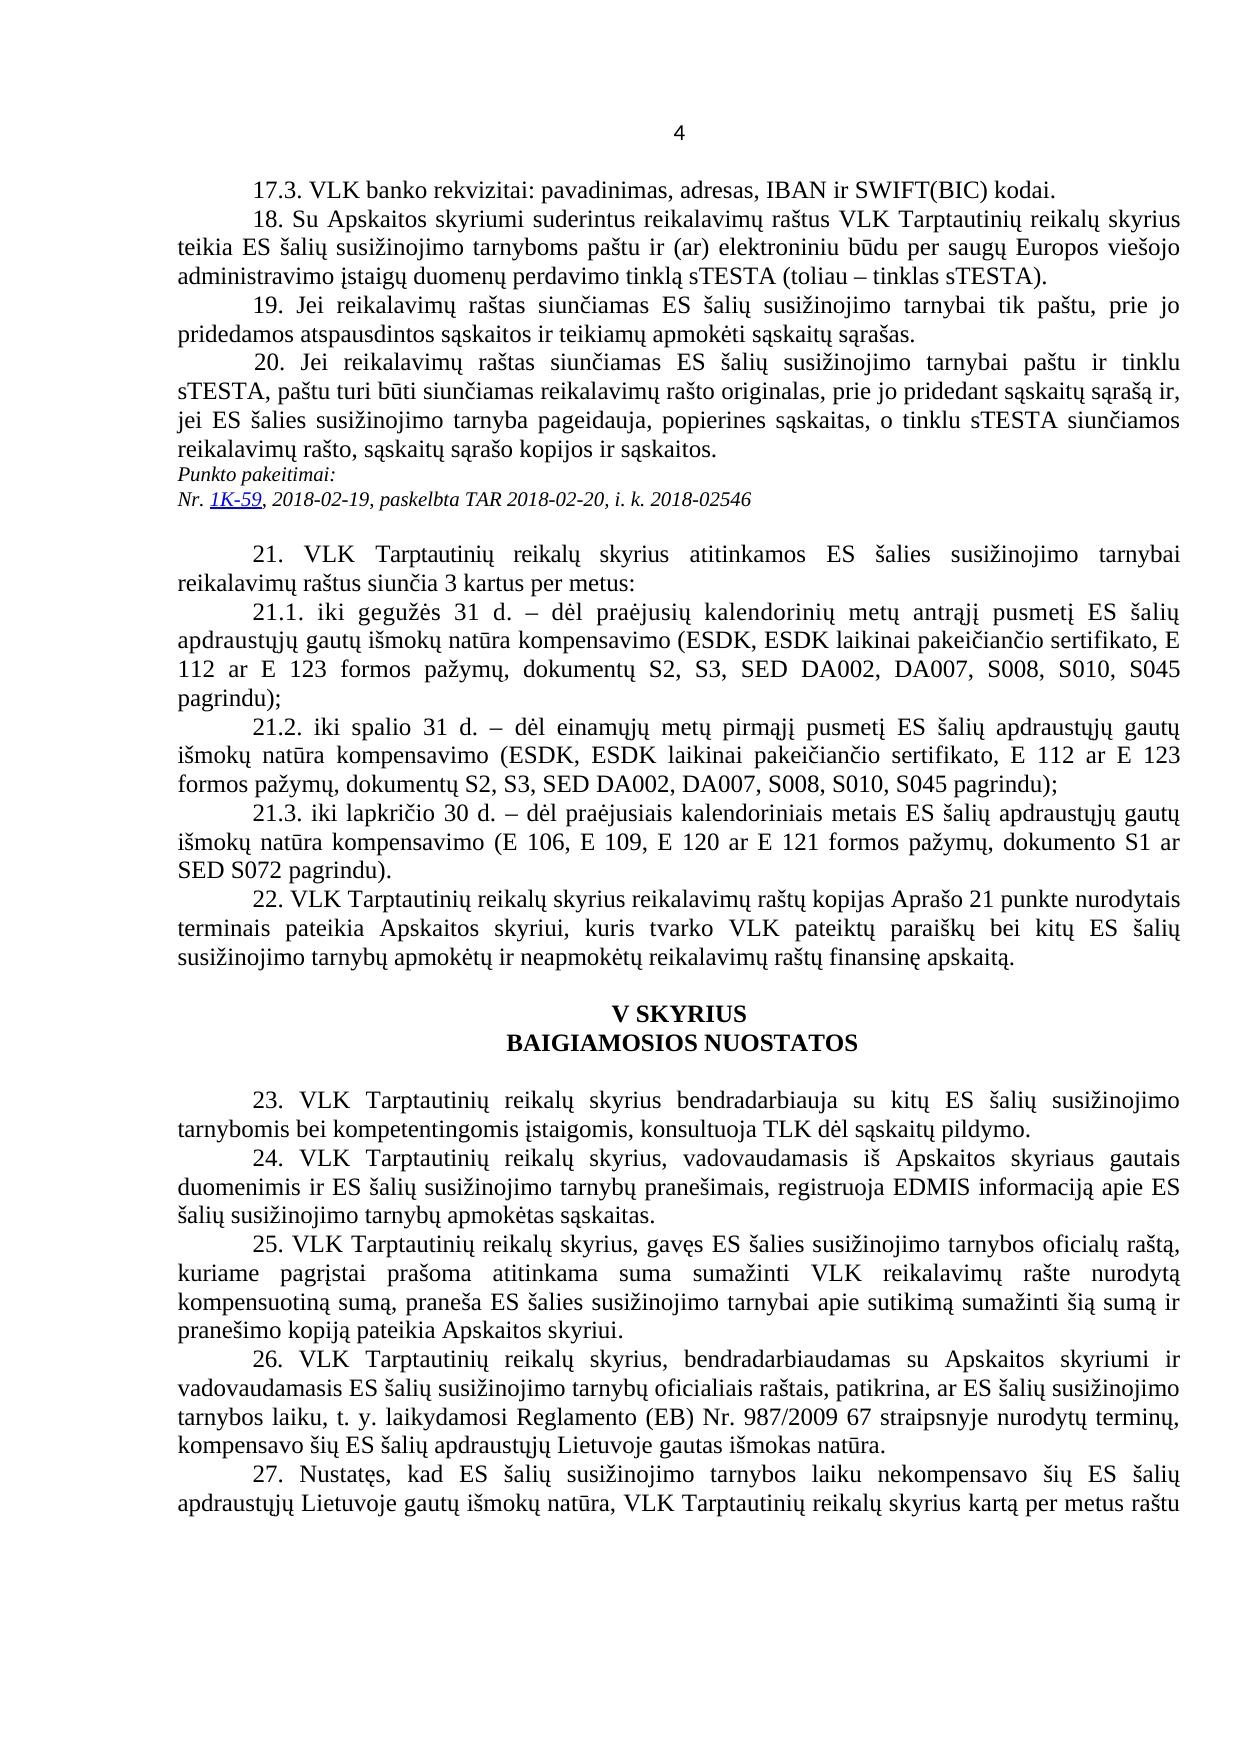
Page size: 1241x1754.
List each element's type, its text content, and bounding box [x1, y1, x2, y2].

text 21.3. iki lapkričio 30 d. – dėl praėjusiais kalendoriniais metais ES šalių apdraustųjų gautų išmokų natūra kompensavimo (E 106, E 109, E 120 ar E 121 formos pažymų, dokumento S1 ar SED S072 pagrindu). [177, 798, 1181, 884]
text 17.3. VLK banko rekvizitai: pavadinimas, adresas, IBAN ir SWIFT(BIC) kodai. [177, 175, 1181, 204]
text 27. Nustatęs, kad ES šalių susižinojimo tarnybos laiku nekompensavo šių ES šalių apdraustųjų Lietuvoje gautų išmokų natūra, VLK Tarptautinių reikalų skyrius kartą per metus raštu [177, 1459, 1181, 1517]
text 21. VLK Tarptautinių reikalų skyrius atitinkamos ES šalies susižinojimo tarnybai reikalavimų raštus siunčia 3 kartus per metus: [177, 539, 1181, 597]
text 26. VLK Tarptautinių reikalų skyrius, bendradarbiaudamas su Apskaitos skyriumi ir vadovaudamasis ES šalių susižinojimo tarnybų oficialiais raštais, patikrina, ar ES šalių susižinojimo tarnybos laiku, t. y. laikydamosi Reglamento (EB) Nr. 987/2009 67 straipsnyje nurodytų terminų, kompensavo šių ES šalių apdraustųjų Lietuvoje gautas išmokas natūra. [177, 1344, 1181, 1459]
text 20. Jei reikalavimų raštas siunčiamas ES šalių susižinojimo tarnybai paštu ir tinklu sTESTA, paštu turi būti siunčiamas reikalavimų rašto originalas, prie jo pridedant sąskaitų sąrašą ir, jei ES šalies susižinojimo tarnyba pageidauja, popierines sąskaitas, o tinklu sTESTA siunčiamos reikalavimų rašto, sąskaitų sąrašo kopijos ir sąskaitos. [177, 347, 1181, 462]
text 19. Jei reikalavimų raštas siunčiamas ES šalių susižinojimo tarnybai tik paštu, prie jo pridedamos atspausdintos sąskaitos ir teikiamų apmokėti sąskaitų sąrašas. [177, 290, 1181, 347]
text V SKYRIUS [177, 999, 1181, 1028]
text Punkto pakeitimai: [177, 462, 1181, 486]
text 21.2. iki spalio 31 d. – dėl einamųjų metų pirmąjį pusmetį ES šalių apdraustųjų gautų išmokų natūra kompensavimo (ESDK, ESDK laikinai pakeičiančio sertifikato, E 112 ar E 123 formos pažymų, dokumentų S2, S3, SED DA002, DA007, S008, S010, S045 pagrindu); [177, 712, 1181, 798]
text 22. VLK Tarptautinių reikalų skyrius reikalavimų raštų kopijas Aprašo 21 punkte nurodytais terminais pateikia Apskaitos skyriui, kuris tvarko VLK pateiktų paraiškų bei kitų ES šalių susižinojimo tarnybų apmokėtų ir neapmokėtų reikalavimų raštų finansinę apskaitą. [177, 884, 1181, 971]
text 23. VLK Tarptautinių reikalų skyrius bendradarbiauja su kitų ES šalių susižinojimo tarnybomis bei kompetentingomis įstaigomis, konsultuoja TLK dėl sąskaitų pildymo. [177, 1086, 1181, 1143]
text 18. Su Apskaitos skyriumi suderintus reikalavimų raštus VLK Tarptautinių reikalų skyrius teikia ES šalių susižinojimo tarnyboms paštu ir (ar) elektroniniu būdu per saugų Europos viešojo administravimo įstaigų duomenų perdavimo tinklą sTESTA (toliau – tinklas sTESTA). [177, 204, 1181, 290]
text 24. VLK Tarptautinių reikalų skyrius, vadovaudamasis iš Apskaitos skyriaus gautais duomenimis ir ES šalių susižinojimo tarnybų pranešimais, registruoja EDMIS informaciją apie ES šalių susižinojimo tarnybų apmokėtas sąskaitas. [177, 1143, 1181, 1229]
text 21.1. iki gegužės 31 d. – dėl praėjusių kalendorinių metų antrąjį pusmetį ES šalių apdraustųjų gautų išmokų natūra kompensavimo (ESDK, ESDK laikinai pakeičiančio sertifikato, E 112 ar E 123 formos pažymų, dokumentų S2, S3, SED DA002, DA007, S008, S010, S045 pagrindu); [177, 597, 1181, 712]
text Nr. 1K-59, 2018-02-19, paskelbta TAR 2018-02-20, i. k. 2018-02546 [177, 486, 1181, 511]
text BAIGIAMOSIOS NUOSTATOS [177, 1028, 1181, 1057]
text 25. VLK Tarptautinių reikalų skyrius, gavęs ES šalies susižinojimo tarnybos oficialų raštą, kuriame pagrįstai prašoma atitinkama suma sumažinti VLK reikalavimų rašte nurodytą kompensuotiną sumą, praneša ES šalies susižinojimo tarnybai apie sutikimą sumažinti šią sumą ir pranešimo kopiją pateikia Apskaitos skyriui. [177, 1229, 1181, 1344]
